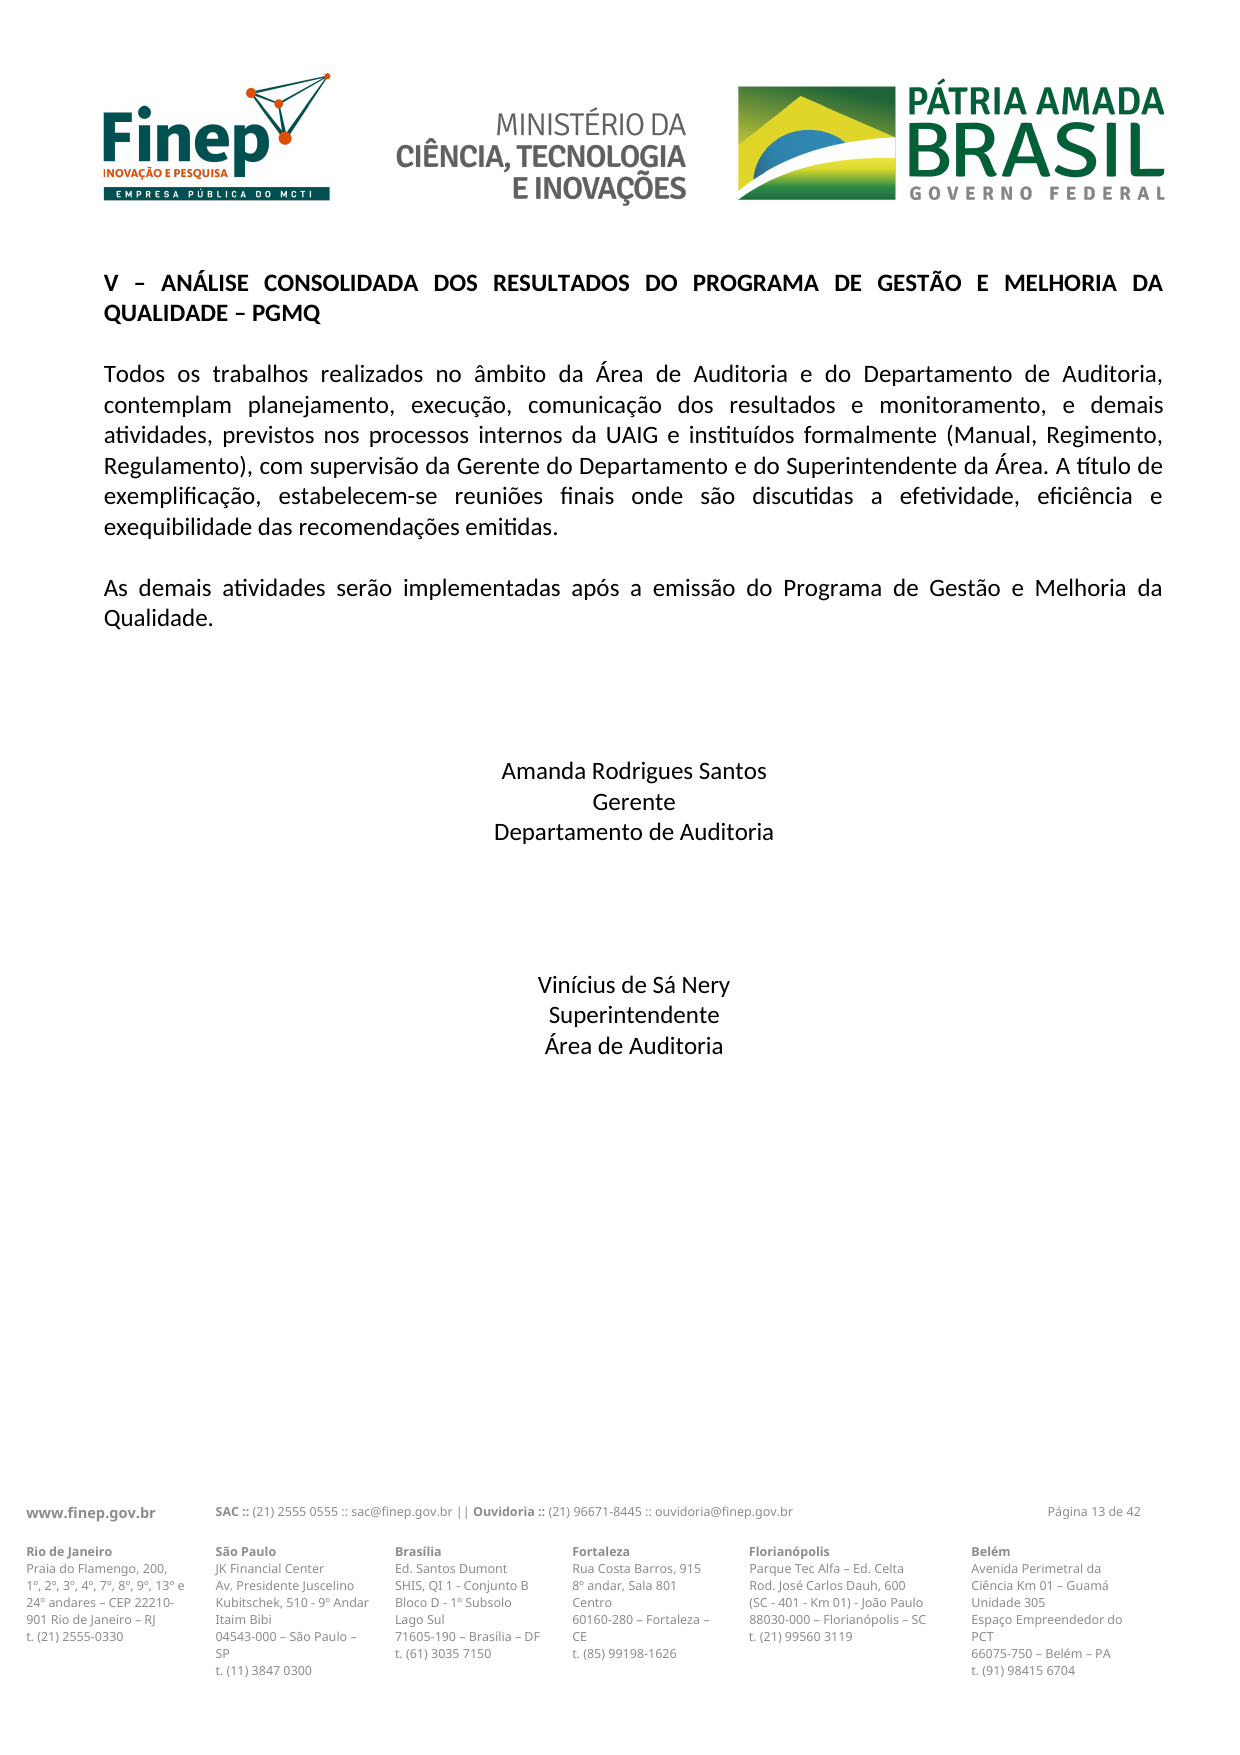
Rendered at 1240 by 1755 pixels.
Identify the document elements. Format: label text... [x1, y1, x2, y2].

text Superintendente [103, 999, 1164, 1030]
text As demais atividades serão implementadas após a emissão do Programa de Gestão e Melhoria da Qualidade. [103, 572, 1164, 633]
text Departamento de Auditoria [103, 816, 1164, 847]
text Área de Auditoria [103, 1030, 1164, 1060]
text Todos os trabalhos realizados no âmbito da Área de Auditoria e do Departamento de Auditoria, contemplam planejamento, execução, comunicação dos resultados e monitoramento, e demais atividades, previstos nos processos internos da UAIG e instituídos formalmente (Manual, Regimento, Regulamento), com supervisão da Gerente do Departamento e do Superintendente da Área. A título de exemplificação, estabelecem-se reuniões finais onde são discutidas a efetividade, eficiência e exequibilidade das recomendações emitidas. [103, 358, 1164, 542]
text Gerente [103, 786, 1164, 816]
text Amanda Rodrigues Santos [103, 755, 1164, 786]
text V – ANÁLISE CONSOLIDADA DOS RESULTADOS DO PROGRAMA DE GESTÃO E MELHORIA DA QUALIDADE – PGMQ [103, 267, 1164, 328]
text Vinícius de Sá Nery [103, 969, 1164, 999]
